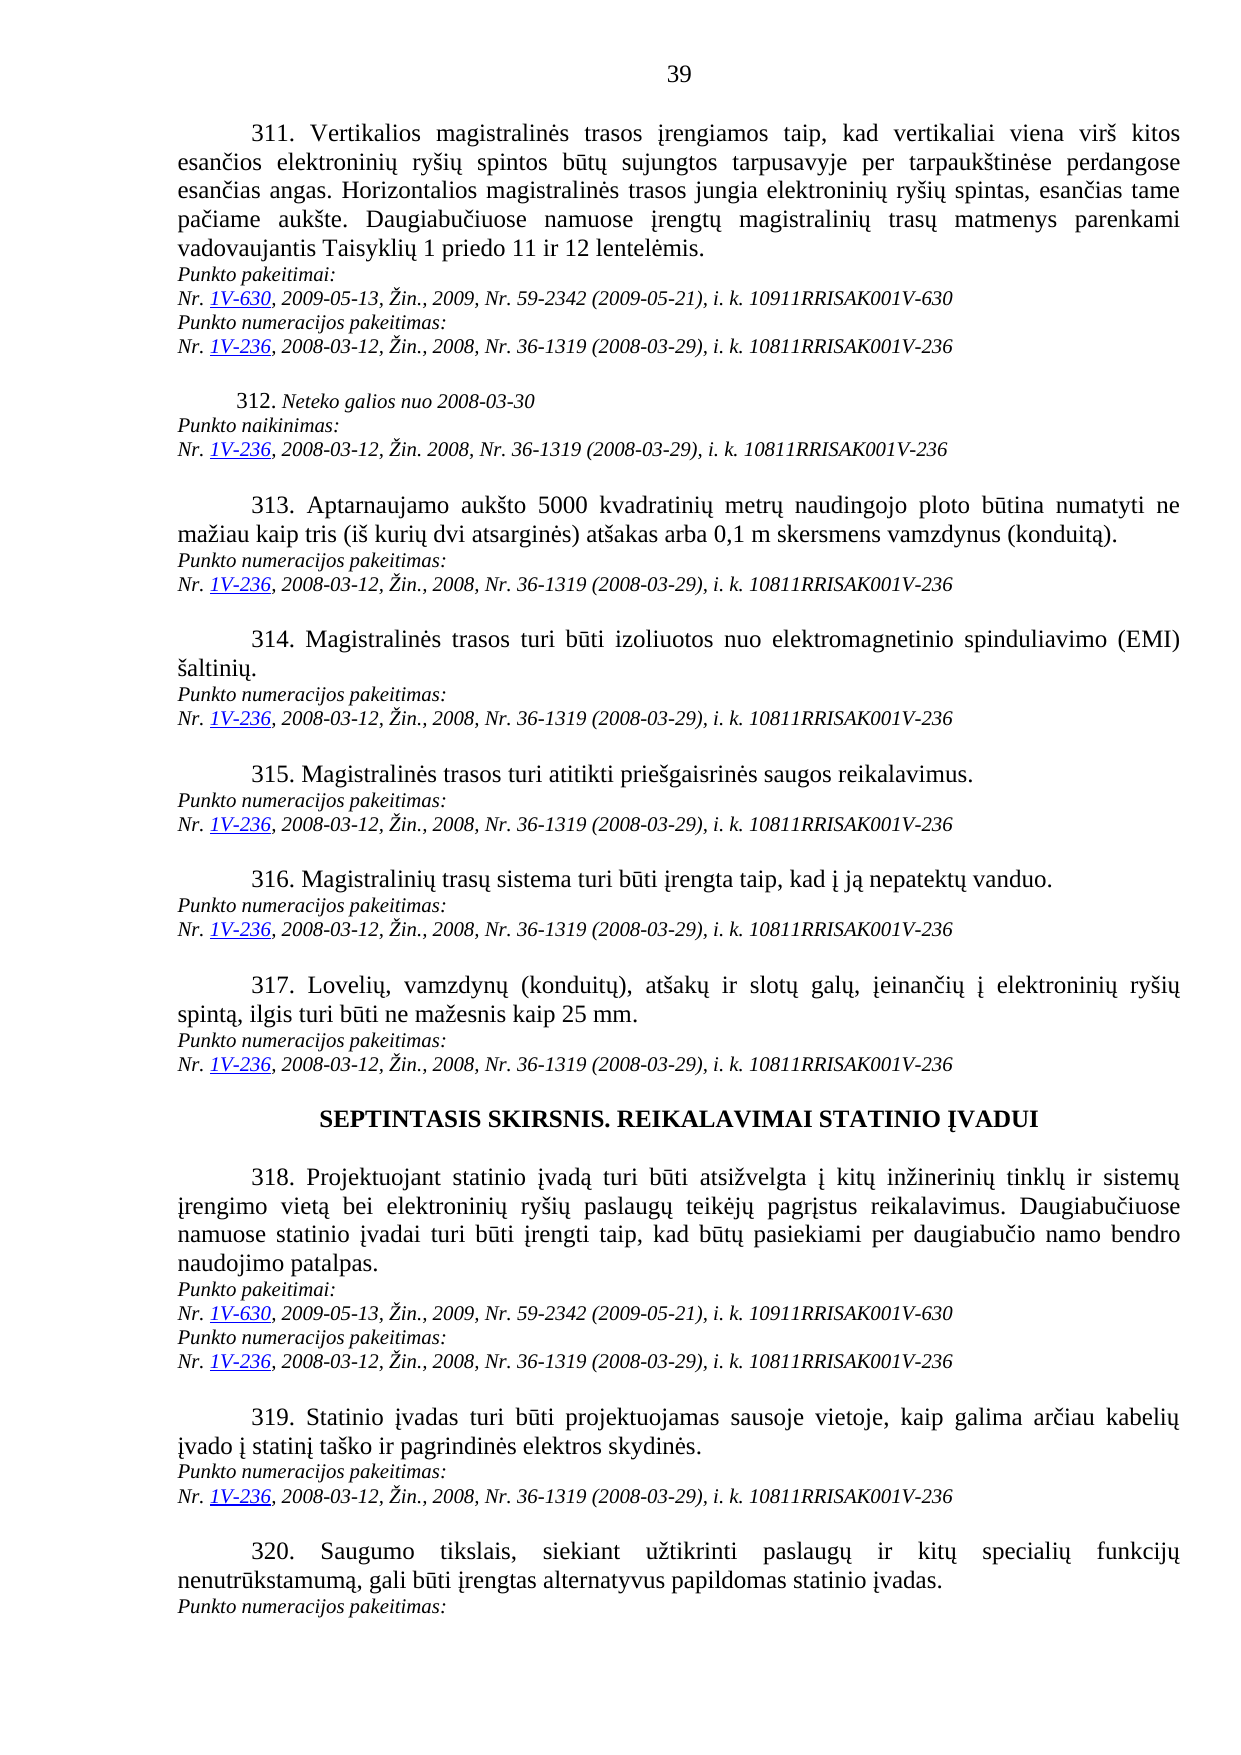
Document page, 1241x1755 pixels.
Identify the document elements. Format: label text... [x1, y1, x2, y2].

text Nr. 1V-630, 2009-05-13, Žin., 2009, Nr. 59-2342 (2009-05-21), i. k. 10911RRISAK001V-630 [177, 1301, 1181, 1325]
text Nr. 1V-236, 2008-03-12, Žin., 2008, Nr. 36-1319 (2008-03-29), i. k. 10811RRISAK001V-236 [177, 1052, 1181, 1076]
text Punkto numeracijos pakeitimas: [177, 1028, 1181, 1052]
text 314. Magistralinės trasos turi būti izoliuotos nuo elektromagnetinio spinduliavimo (EMI) šaltinių. [177, 624, 1181, 682]
text Nr. 1V-630, 2009-05-13, Žin., 2009, Nr. 59-2342 (2009-05-21), i. k. 10911RRISAK001V-630 [177, 286, 1181, 310]
text Punkto pakeitimai: [177, 1277, 1181, 1301]
text Nr. 1V-236, 2008-03-12, Žin., 2008, Nr. 36-1319 (2008-03-29), i. k. 10811RRISAK001V-236 [177, 706, 1181, 730]
text Punkto numeracijos pakeitimas: [177, 893, 1181, 917]
text 317. Lovelių, vamzdynų (konduitų), atšakų ir slotų galų, įeinančių į elektroninių ryšių spintą, ilgis turi būti ne mažesnis kaip 25 mm. [177, 970, 1181, 1028]
text Nr. 1V-236, 2008-03-12, Žin., 2008, Nr. 36-1319 (2008-03-29), i. k. 10811RRISAK001V-236 [177, 334, 1181, 358]
text 311. Vertikalios magistralinės trasos įrengiamos taip, kad vertikaliai viena virš kitos esančios elektroninių ryšių spintos būtų sujungtos tarpusavyje per tarpaukštinėse perdangose esančias angas. Horizontalios magistralinės trasos jungia elektroninių ryšių spintas, esančias tame pačiame aukšte. Daugiabučiuose namuose įrengtų magistralinių trasų matmenys parenkami vadovaujantis Taisyklių 1 priedo 11 ir 12 lentelėmis. [177, 118, 1181, 262]
text Punkto naikinimas: [177, 413, 1181, 437]
text 320. Saugumo tikslais, siekiant užtikrinti paslaugų ir kitų specialių funkcijų nenutrūkstamumą, gali būti įrengtas alternatyvus papildomas statinio įvadas. [177, 1536, 1181, 1594]
text 318. Projektuojant statinio įvadą turi būti atsižvelgta į kitų inžinerinių tinklų ir sistemų įrengimo vietą bei elektroninių ryšių paslaugų teikėjų pagrįstus reikalavimus. Daugiabučiuose namuose statinio įvadai turi būti įrengti taip, kad būtų pasiekiami per daugiabučio namo bendro naudojimo patalpas. [177, 1162, 1181, 1277]
text 319. Statinio įvadas turi būti projektuojamas sausoje vietoje, kaip galima arčiau kabelių įvado į statinį taško ir pagrindinės elektros skydinės. [177, 1402, 1181, 1459]
text Nr. 1V-236, 2008-03-12, Žin., 2008, Nr. 36-1319 (2008-03-29), i. k. 10811RRISAK001V-236 [177, 917, 1181, 941]
text Nr. 1V-236, 2008-03-12, Žin., 2008, Nr. 36-1319 (2008-03-29), i. k. 10811RRISAK001V-236 [177, 572, 1181, 596]
text Punkto numeracijos pakeitimas: [177, 548, 1181, 572]
text Punkto numeracijos pakeitimas: [177, 1594, 1181, 1618]
text Nr. 1V-236, 2008-03-12, Žin. 2008, Nr. 36-1319 (2008-03-29), i. k. 10811RRISAK001V-236 [177, 437, 1181, 461]
text Punkto numeracijos pakeitimas: [177, 682, 1181, 706]
text 316. Magistralinių trasų sistema turi būti įrengta taip, kad į ją nepatektų vanduo. [177, 864, 1181, 893]
text Punkto pakeitimai: [177, 262, 1181, 286]
text Punkto numeracijos pakeitimas: [177, 1325, 1181, 1349]
text Punkto numeracijos pakeitimas: [177, 310, 1181, 334]
text Punkto numeracijos pakeitimas: [177, 788, 1181, 812]
text 313. Aptarnaujamo aukšto 5000 kvadratinių metrų naudingojo ploto būtina numatyti ne mažiau kaip tris (iš kurių dvi atsarginės) atšakas arba 0,1 m skersmens vamzdynus (konduitą). [177, 490, 1181, 548]
text Nr. 1V-236, 2008-03-12, Žin., 2008, Nr. 36-1319 (2008-03-29), i. k. 10811RRISAK001V-236 [177, 1349, 1181, 1373]
text 312. Neteko galios nuo 2008-03-30 [177, 387, 1181, 413]
text 315. Magistralinės trasos turi atitikti priešgaisrinės saugos reikalavimus. [177, 759, 1181, 788]
text SEPTINTASIS SKIRSNIS. REIKALAVIMAI STATINIO ĮVADUI [177, 1104, 1181, 1133]
text Nr. 1V-236, 2008-03-12, Žin., 2008, Nr. 36-1319 (2008-03-29), i. k. 10811RRISAK001V-236 [177, 1483, 1181, 1508]
text Nr. 1V-236, 2008-03-12, Žin., 2008, Nr. 36-1319 (2008-03-29), i. k. 10811RRISAK001V-236 [177, 812, 1181, 836]
text Punkto numeracijos pakeitimas: [177, 1459, 1181, 1483]
